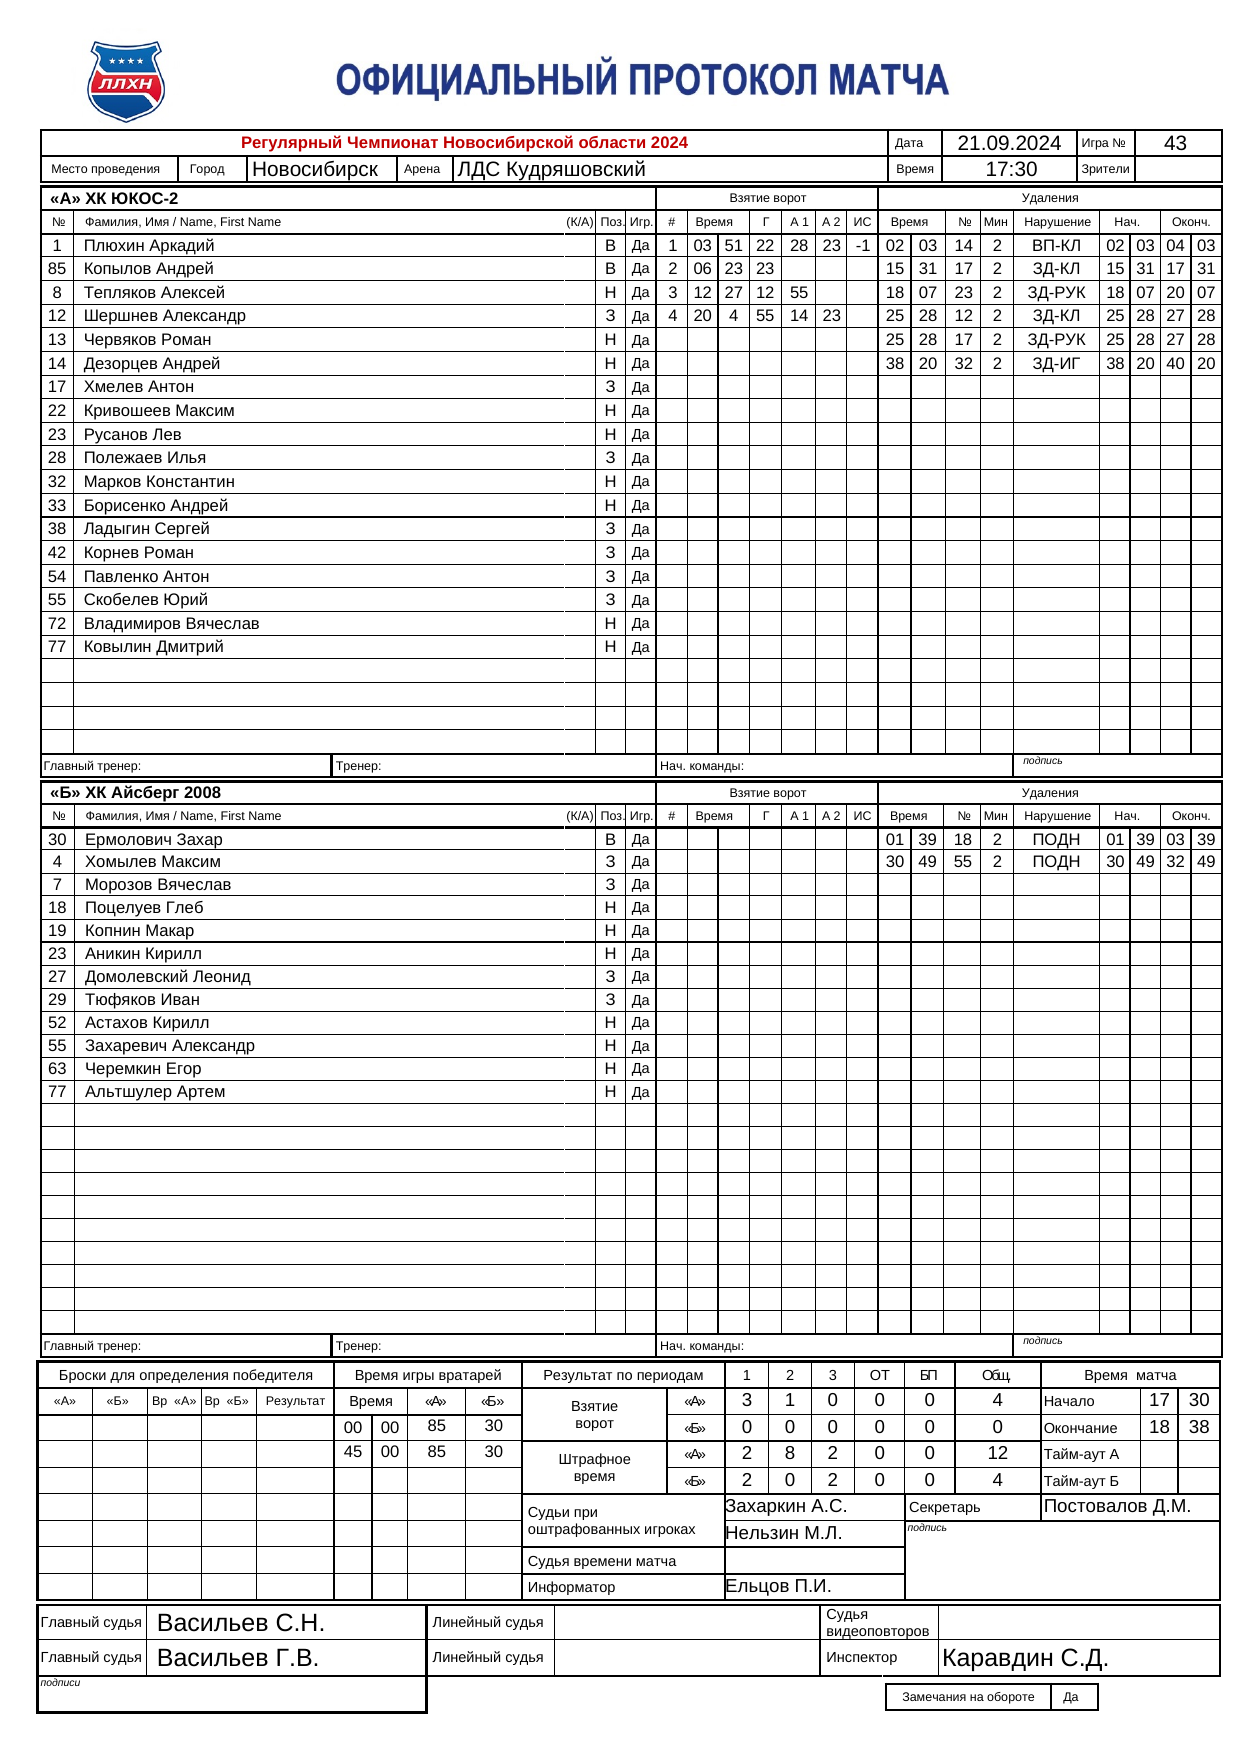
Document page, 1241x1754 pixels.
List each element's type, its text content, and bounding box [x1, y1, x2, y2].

table_header «А» ХК ЮКОС-2 [42, 188, 655, 209]
table_cell [847, 1035, 877, 1057]
table_cell [657, 399, 687, 422]
table_cell [719, 1196, 749, 1218]
table_cell [719, 1058, 749, 1079]
table_cell [657, 1173, 687, 1195]
table_cell [202, 1521, 256, 1546]
table_cell [1131, 1288, 1160, 1310]
table_cell Владимиров Вячеслав [74, 612, 564, 634]
table_cell [782, 470, 815, 493]
table_cell [1014, 494, 1099, 516]
table_cell Инспектор [821, 1640, 938, 1675]
table_cell Секретарь [906, 1495, 1040, 1520]
table_cell Н [596, 896, 625, 918]
table_cell [750, 588, 781, 611]
table_cell [944, 1242, 980, 1264]
table_cell [847, 966, 877, 987]
table_cell [981, 399, 1013, 422]
table_cell [688, 399, 717, 422]
table_cell [1014, 989, 1099, 1011]
table_cell [75, 1104, 564, 1126]
table_cell [981, 1035, 1013, 1057]
table_cell [847, 1173, 877, 1195]
table_cell [750, 1058, 781, 1079]
table_cell 15 [1100, 257, 1129, 280]
table_cell [782, 423, 815, 445]
table_cell [719, 636, 749, 658]
table_cell 30 [466, 1416, 521, 1440]
table_cell [816, 352, 846, 374]
table_cell [428, 1677, 882, 1711]
table_cell 15 [879, 257, 910, 280]
table_cell [981, 707, 1013, 729]
table_cell 0 [855, 1415, 904, 1440]
table_cell [657, 989, 687, 1011]
table_cell 0 [956, 1415, 1040, 1440]
table_header Замечания на обороте [887, 1685, 1050, 1709]
table_cell Да [626, 257, 655, 280]
table_cell [912, 1150, 943, 1172]
table_cell [657, 636, 687, 658]
table_cell [1161, 966, 1190, 987]
table_cell [879, 588, 910, 611]
table_cell [688, 1012, 717, 1033]
table_cell Судьи при оштрафованных игроках [523, 1495, 724, 1546]
table_cell Да [626, 896, 655, 918]
table_cell [42, 659, 73, 682]
table_cell 07 [1192, 281, 1221, 303]
table_cell [847, 423, 877, 445]
table_cell [565, 235, 595, 256]
table_cell [816, 588, 846, 611]
table_cell Н [596, 920, 625, 941]
table_cell [466, 1494, 521, 1520]
table_cell [944, 1081, 980, 1103]
table_cell [1100, 1058, 1129, 1079]
table_cell [816, 989, 846, 1011]
table_cell [816, 1150, 846, 1172]
table_cell [719, 1150, 749, 1172]
table_cell В [596, 257, 625, 280]
table_cell А 2 [816, 211, 846, 233]
table_cell [1161, 399, 1190, 422]
table_cell [847, 588, 877, 611]
table_cell [946, 494, 980, 516]
table_cell [1161, 565, 1190, 587]
table_cell Н [596, 943, 625, 964]
table_cell Кривошеев Максим [74, 399, 564, 422]
table_cell [1014, 376, 1099, 398]
table_cell [373, 1574, 407, 1599]
table_cell [1192, 1242, 1221, 1264]
table_header 1 [726, 1363, 768, 1387]
table_cell [944, 1196, 980, 1218]
table_cell 23 [42, 943, 74, 964]
table_cell [944, 1265, 980, 1287]
table_cell [879, 399, 910, 422]
table_cell [816, 659, 846, 682]
table_cell [750, 636, 781, 658]
table_cell [93, 1468, 147, 1493]
table_cell Место проведения [42, 157, 177, 181]
table_header Да [1052, 1685, 1097, 1709]
table_cell 2 [657, 257, 687, 280]
table_cell [750, 1288, 781, 1310]
table_cell З [596, 874, 625, 895]
table_cell подпись [906, 1522, 1219, 1599]
table_cell [688, 920, 717, 941]
table_cell [879, 966, 910, 987]
table_cell [148, 1494, 201, 1520]
table_cell [847, 352, 877, 374]
table_cell [565, 943, 595, 964]
table_cell [944, 1288, 980, 1310]
table_cell З [596, 376, 625, 398]
table_cell [565, 305, 595, 327]
table_cell Васильев Г.В. [147, 1640, 425, 1675]
table_cell [816, 565, 846, 587]
table_cell 00 [373, 1441, 407, 1467]
table_cell [688, 352, 717, 374]
table_cell [847, 1150, 877, 1172]
table_cell [1014, 730, 1099, 753]
table_cell [912, 588, 945, 611]
table_cell А 2 [816, 805, 846, 826]
table_cell [1100, 423, 1129, 445]
table_cell 0 [905, 1442, 954, 1467]
table_cell Н [596, 281, 625, 303]
table_cell 30 [1100, 850, 1129, 872]
table_cell 52 [42, 1012, 74, 1033]
table_header Время игры вратарей [335, 1363, 521, 1387]
table_cell [1100, 1196, 1129, 1218]
table_cell [688, 659, 717, 682]
table_cell 25 [1100, 305, 1129, 327]
table_cell [750, 1127, 781, 1149]
table_cell [847, 470, 877, 493]
table_cell [596, 1104, 625, 1126]
table_cell [782, 1104, 815, 1126]
table_cell ЛДС Кудряшовский [454, 157, 887, 181]
table_cell Поз. [596, 211, 625, 233]
table_cell [912, 683, 945, 706]
table_cell [657, 352, 687, 374]
table_cell [816, 1265, 846, 1287]
table_cell [1099, 1682, 1220, 1711]
table_cell [1100, 1219, 1129, 1241]
table_cell 2 [812, 1442, 854, 1467]
table_cell [335, 1547, 371, 1573]
table_cell [39, 1521, 92, 1546]
table_cell З [596, 966, 625, 987]
table_cell [565, 541, 595, 564]
table_cell [1161, 659, 1190, 682]
table_cell 85 [408, 1441, 465, 1467]
table_cell [657, 874, 687, 895]
table_cell 2 [981, 235, 1013, 256]
table_cell [750, 896, 781, 918]
table_cell [148, 1416, 201, 1440]
table_cell 30 [42, 829, 74, 849]
table_cell Аникин Кирилл [75, 943, 564, 964]
table_cell [1131, 470, 1160, 493]
table_cell [1192, 470, 1221, 493]
table_cell [626, 1104, 655, 1126]
table_cell [946, 446, 980, 469]
table_cell [816, 376, 846, 398]
table_cell [719, 565, 749, 587]
table_cell [912, 1311, 943, 1333]
table_cell [946, 683, 980, 706]
table_cell [42, 1288, 74, 1310]
table_cell [1192, 920, 1221, 941]
table_cell 1 [42, 235, 73, 256]
table_cell [1161, 1242, 1190, 1264]
table_cell [1100, 1311, 1129, 1333]
table_cell «А» [668, 1442, 724, 1467]
table_cell [93, 1441, 147, 1467]
table_cell [1161, 707, 1190, 729]
table_cell 12 [688, 281, 717, 303]
table_cell [626, 1150, 655, 1172]
table_cell [750, 1173, 781, 1195]
table_cell 29 [42, 989, 74, 1011]
table_cell (К/А) [565, 805, 595, 826]
table_cell Главный судья [39, 1640, 146, 1675]
table_cell Да [626, 494, 655, 516]
table_cell [42, 1242, 74, 1264]
table_cell 2 [812, 1468, 854, 1493]
table_cell [657, 683, 687, 706]
table_cell [596, 1150, 625, 1172]
table_cell ЗД-КЛ [1014, 305, 1099, 327]
table_cell [565, 1058, 595, 1079]
table_cell Нач. команды: [657, 1335, 1012, 1356]
table_cell [373, 1521, 407, 1546]
table_cell [847, 1242, 877, 1264]
table_cell [944, 1104, 980, 1126]
table_cell [688, 1035, 717, 1057]
table_cell 04 [1161, 235, 1190, 256]
table_cell 18 [879, 281, 910, 303]
table_cell 18 [1141, 1415, 1177, 1440]
table_cell [1161, 636, 1190, 658]
table_cell [565, 874, 595, 895]
table_cell [816, 1012, 846, 1033]
table_header БП [905, 1363, 954, 1387]
table_cell 17 [946, 328, 980, 351]
table_cell [408, 1521, 465, 1546]
table_cell 38 [42, 518, 73, 540]
table_cell Тренер: [333, 755, 655, 776]
table_cell [657, 470, 687, 493]
table_cell [879, 1311, 910, 1333]
table_cell 49 [912, 850, 943, 872]
table_cell [1131, 1127, 1160, 1149]
table_cell Хомылев Максим [75, 850, 564, 872]
table_cell [257, 1416, 333, 1440]
table_cell Время [879, 211, 945, 233]
table_cell [912, 1265, 943, 1287]
table_cell [565, 1265, 595, 1287]
table_cell [1161, 470, 1190, 493]
table_cell [39, 1416, 92, 1440]
table_cell Н [596, 1012, 625, 1033]
table_cell 28 [42, 446, 73, 469]
table_cell [944, 1173, 980, 1195]
table_cell [1131, 1242, 1160, 1264]
table_cell [750, 376, 781, 398]
table_cell Да [626, 636, 655, 658]
table_cell [750, 1242, 781, 1264]
table_cell [148, 1521, 201, 1546]
table_cell [944, 1058, 980, 1079]
table_cell [39, 1547, 92, 1573]
table_cell [1192, 636, 1221, 658]
table_cell [565, 352, 595, 374]
table_cell Захаркин А.С. [726, 1495, 904, 1520]
table_cell [847, 989, 877, 1011]
table_cell 85 [42, 257, 73, 280]
table_cell [565, 257, 595, 280]
table_cell [565, 1173, 595, 1195]
table_cell [1161, 1127, 1190, 1149]
table_cell ЗД-ИГ [1014, 352, 1099, 374]
table_cell [1131, 376, 1160, 398]
table_cell [847, 1104, 877, 1126]
table_cell [782, 707, 815, 729]
table_cell [750, 659, 781, 682]
table_cell [847, 541, 877, 564]
table_cell 27 [1161, 305, 1190, 327]
table_cell [981, 1012, 1013, 1033]
table_cell [719, 541, 749, 564]
table_cell [981, 1265, 1013, 1287]
table_cell [879, 896, 910, 918]
table_cell [782, 966, 815, 987]
table_cell Астахов Кирилл [75, 1012, 564, 1033]
table_cell ЗД-РУК [1014, 281, 1099, 303]
table_cell [782, 612, 815, 634]
table_cell [816, 1242, 846, 1264]
table_cell З [596, 305, 625, 327]
table_cell [1100, 1012, 1129, 1033]
table_cell [596, 1311, 625, 1333]
table_cell Н [596, 352, 625, 374]
table_cell [1192, 1150, 1221, 1172]
table_cell [596, 1242, 625, 1264]
table_cell [688, 1219, 717, 1241]
table_cell Да [626, 850, 655, 872]
table_cell ИС [847, 805, 877, 826]
table_cell [1014, 683, 1099, 706]
table_cell [912, 989, 943, 1011]
table_cell [626, 683, 655, 706]
table_cell [912, 1081, 943, 1103]
table_cell 07 [1131, 281, 1160, 303]
table_cell Окончание [1042, 1415, 1140, 1440]
table_cell Линейный судья [428, 1640, 554, 1675]
table_cell 27 [719, 281, 749, 303]
table_cell 14 [946, 235, 980, 256]
table_cell [657, 423, 687, 445]
table_cell [879, 1012, 910, 1033]
table_cell [1192, 659, 1221, 682]
table_cell [879, 1127, 910, 1149]
table_cell [688, 612, 717, 634]
table_cell [879, 423, 910, 445]
table_cell [981, 1288, 1013, 1310]
table_cell [981, 966, 1013, 987]
table_cell [1192, 1035, 1221, 1057]
table_cell [847, 399, 877, 422]
table_cell [657, 1127, 687, 1149]
table_cell [750, 518, 781, 540]
table_cell [1100, 1104, 1129, 1126]
table_cell [657, 896, 687, 918]
table_cell [1131, 896, 1160, 918]
table_cell [565, 1311, 595, 1333]
table_cell [1131, 1104, 1160, 1126]
table_cell [1014, 1196, 1099, 1218]
table_cell 39 [912, 829, 943, 849]
table_cell [596, 707, 625, 729]
table_cell [879, 683, 910, 706]
table_cell [466, 1574, 521, 1599]
table_cell 00 [335, 1416, 371, 1440]
table_cell [912, 896, 943, 918]
table_cell [1014, 1127, 1099, 1149]
table_header ОТ [855, 1363, 904, 1387]
table_cell [1014, 636, 1099, 658]
table_cell Линейный судья [428, 1606, 554, 1639]
table_cell [816, 1173, 846, 1195]
table_cell [946, 376, 980, 398]
table_cell [847, 707, 877, 729]
table_header Игра № [1078, 131, 1134, 155]
table_cell [782, 1150, 815, 1172]
table_cell [912, 1219, 943, 1241]
table_cell [565, 920, 595, 941]
table_cell Да [626, 588, 655, 611]
table_cell [466, 1468, 521, 1493]
table_cell Тепляков Алексей [74, 281, 564, 303]
table_cell [596, 1196, 625, 1218]
table_cell [1131, 541, 1160, 564]
table_cell [847, 920, 877, 941]
table_cell 77 [42, 1081, 74, 1103]
table_cell [816, 518, 846, 540]
table_cell Игр. [626, 805, 655, 826]
table_header Взятие ворот [657, 188, 877, 209]
table_cell [657, 494, 687, 516]
table_cell [1131, 1150, 1160, 1172]
table_cell [719, 328, 749, 351]
table_cell Да [626, 235, 655, 256]
table_cell [879, 376, 910, 398]
table_cell [1014, 423, 1099, 445]
table_cell [847, 305, 877, 327]
table_cell [1192, 707, 1221, 729]
table_cell [750, 920, 781, 941]
table_cell [719, 943, 749, 964]
table_cell [719, 896, 749, 918]
table_cell [626, 1196, 655, 1218]
table_cell [879, 1173, 910, 1195]
table_cell [688, 943, 717, 964]
table_cell [981, 1173, 1013, 1195]
table_cell [688, 1104, 717, 1126]
table_cell [719, 707, 749, 729]
table_cell [565, 588, 595, 611]
table_cell [1131, 565, 1160, 587]
table_cell [912, 1035, 943, 1057]
table_cell [565, 850, 595, 872]
table_cell [408, 1494, 465, 1520]
table_cell [981, 1104, 1013, 1126]
table_cell [944, 1035, 980, 1057]
table_cell Постовалов Д.М. [1042, 1495, 1219, 1520]
table_cell [257, 1521, 333, 1546]
table_cell [626, 730, 655, 753]
table_cell Марков Константин [74, 470, 564, 493]
table_cell [596, 1219, 625, 1241]
table_cell [657, 1081, 687, 1103]
table_cell Игр. [626, 211, 655, 233]
table_cell Русанов Лев [74, 423, 564, 445]
table_cell [1192, 399, 1221, 422]
table_cell [782, 1127, 815, 1149]
table_cell 17 [946, 257, 980, 280]
table_cell [1014, 1104, 1099, 1126]
table_cell [1192, 518, 1221, 540]
table_cell [981, 943, 1013, 964]
table_cell 55 [944, 850, 980, 872]
table_cell [657, 829, 687, 849]
table_cell [782, 850, 815, 872]
table_cell Н [596, 494, 625, 516]
table_cell [1014, 1081, 1099, 1103]
table_cell [1100, 1127, 1129, 1149]
table_cell [879, 470, 910, 493]
table_cell [657, 1035, 687, 1057]
table_cell [1100, 920, 1129, 941]
table_cell [750, 423, 781, 445]
table_cell З [596, 565, 625, 587]
table_cell [1014, 1288, 1099, 1310]
table_cell [626, 1219, 655, 1241]
table_cell [1100, 966, 1129, 987]
table_cell [42, 707, 73, 729]
table_cell 7 [42, 874, 74, 895]
table_cell Да [626, 423, 655, 445]
table_cell [688, 541, 717, 564]
table_cell [816, 1196, 846, 1218]
table_cell [912, 518, 945, 540]
table_cell [946, 707, 980, 729]
table_cell [782, 874, 815, 895]
table_cell [1014, 612, 1099, 634]
table_cell Время [335, 1389, 407, 1413]
table_cell Да [626, 446, 655, 469]
table_cell [944, 920, 980, 941]
table_cell [750, 1265, 781, 1287]
table_cell [750, 1219, 781, 1241]
table_cell [782, 943, 815, 964]
table_cell 20 [1192, 352, 1221, 374]
table_cell [782, 1035, 815, 1057]
table_cell 28 [1192, 328, 1221, 351]
table_cell 0 [855, 1442, 904, 1467]
table_cell А 1 [782, 805, 815, 826]
table_cell Да [626, 541, 655, 564]
table_cell [912, 446, 945, 469]
table_cell [847, 1219, 877, 1241]
table_cell [981, 1150, 1013, 1172]
table_cell Да [626, 966, 655, 987]
table_cell [981, 1219, 1013, 1241]
table_cell Фамилия, Имя / Name, First Name [75, 805, 565, 826]
table_cell [42, 730, 73, 753]
table_cell № [944, 805, 980, 826]
table_cell [981, 1242, 1013, 1264]
table_cell Да [626, 305, 655, 327]
table_cell 49 [1131, 850, 1160, 872]
table_cell [719, 399, 749, 422]
table_cell [1014, 470, 1099, 493]
table_cell Альтшулер Артем [75, 1081, 564, 1103]
table_cell [719, 1242, 749, 1264]
table_cell [1014, 874, 1099, 895]
table_cell 1 [769, 1389, 811, 1413]
table_cell [42, 1219, 74, 1241]
table_cell [1014, 588, 1099, 611]
table_cell [657, 1058, 687, 1079]
table_cell [1161, 376, 1190, 398]
table_cell [1161, 874, 1190, 895]
table_cell [816, 1311, 846, 1333]
table_cell Да [626, 328, 655, 351]
table_header Удаления [879, 783, 1221, 803]
table_cell [688, 1288, 717, 1310]
table_cell [93, 1494, 147, 1520]
table_cell [879, 707, 910, 729]
table_cell [750, 612, 781, 634]
table_cell [74, 730, 564, 753]
table_cell Да [626, 376, 655, 398]
table_cell [1131, 1035, 1160, 1057]
table_cell [1014, 943, 1099, 964]
table_cell [657, 707, 687, 729]
table_cell Копылов Андрей [74, 257, 564, 280]
table_cell [1131, 683, 1160, 706]
table_cell 2 [981, 829, 1013, 849]
table_cell [1100, 612, 1129, 634]
table_cell [750, 1311, 781, 1333]
table_cell [719, 1265, 749, 1287]
table_cell 25 [1100, 328, 1129, 351]
table_cell [1131, 966, 1160, 987]
table_cell [816, 1104, 846, 1126]
table_cell [335, 1574, 371, 1599]
table_cell Г [750, 805, 781, 826]
table_cell [657, 659, 687, 682]
table_cell [657, 1311, 687, 1333]
table_cell Да [626, 1012, 655, 1033]
table_cell [626, 1127, 655, 1149]
table_cell [782, 1242, 815, 1264]
table_cell [879, 541, 910, 564]
table_cell [1014, 659, 1099, 682]
table_cell [1192, 1288, 1221, 1310]
table_cell [750, 328, 781, 351]
table_cell [657, 943, 687, 964]
table_cell [750, 541, 781, 564]
table_cell [565, 612, 595, 634]
table_cell [816, 1288, 846, 1310]
table_cell Главный тренер: [42, 1335, 330, 1356]
table_cell [1192, 874, 1221, 895]
table_cell [750, 850, 781, 872]
table_cell [148, 1468, 201, 1493]
table_header Броски для определения победителя [39, 1363, 333, 1387]
table_cell 0 [905, 1468, 954, 1493]
table_cell Начало [1042, 1389, 1140, 1413]
table_cell ПОДН [1014, 829, 1099, 849]
table_cell [719, 1035, 749, 1057]
table_cell З [596, 989, 625, 1011]
table_cell [879, 612, 910, 634]
table_cell [944, 1012, 980, 1033]
table_cell Да [626, 518, 655, 540]
table_cell [1100, 1035, 1129, 1057]
table_cell Н [596, 328, 625, 351]
table_cell [93, 1521, 147, 1546]
table_cell Мин [981, 805, 1013, 826]
table_cell [782, 352, 815, 374]
table_cell [565, 829, 595, 849]
table_cell [1161, 541, 1190, 564]
table_cell [1192, 376, 1221, 398]
table_cell [782, 1196, 815, 1218]
table_cell [981, 588, 1013, 611]
table_cell 55 [42, 1035, 74, 1057]
table_cell [657, 850, 687, 872]
table_cell [688, 376, 717, 398]
table_cell [981, 612, 1013, 634]
table_cell [816, 966, 846, 987]
table_cell подпись [1014, 755, 1221, 776]
table_cell З [596, 541, 625, 564]
table_cell 2 [981, 305, 1013, 327]
table_cell [565, 659, 595, 682]
table_cell [565, 896, 595, 918]
table_cell [75, 1196, 564, 1218]
table_cell [719, 1219, 749, 1241]
table_cell [1192, 1311, 1221, 1333]
table_cell [726, 1548, 904, 1573]
table_cell [74, 659, 564, 682]
table_cell [688, 1196, 717, 1218]
table_cell 4 [657, 305, 687, 327]
table_cell [1131, 1173, 1160, 1195]
table_cell [1131, 874, 1160, 895]
table_cell [1141, 1468, 1177, 1493]
table_cell [657, 1242, 687, 1264]
table_cell № [946, 211, 980, 233]
table_cell [1100, 1265, 1129, 1287]
table_cell [719, 423, 749, 445]
table_cell [657, 966, 687, 987]
table_cell [912, 636, 945, 658]
table_cell [847, 636, 877, 658]
table_cell [565, 281, 595, 303]
table_cell [847, 494, 877, 516]
table_cell [1131, 1058, 1160, 1079]
table_cell [912, 1288, 943, 1310]
table_cell [719, 494, 749, 516]
table_cell [912, 470, 945, 493]
table_cell [75, 1311, 564, 1333]
table_cell [879, 1242, 910, 1264]
table_cell [816, 328, 846, 351]
table_cell 18 [1100, 281, 1129, 303]
table_cell 2 [726, 1468, 768, 1493]
table_cell [782, 1012, 815, 1033]
table_cell 02 [1100, 235, 1129, 256]
table_cell 20 [912, 352, 945, 374]
table_cell 25 [879, 305, 910, 327]
table_cell 17 [1161, 257, 1190, 280]
table_cell [1131, 1219, 1160, 1241]
table_cell [981, 565, 1013, 587]
table_cell Арена [398, 157, 452, 181]
table_cell Нач. [1100, 805, 1160, 826]
table_cell [879, 920, 910, 941]
table_cell [1192, 966, 1221, 987]
table_cell Хмелев Антон [74, 376, 564, 398]
table_cell Н [596, 470, 625, 493]
table_cell -1 [847, 235, 877, 256]
table_cell [981, 446, 1013, 469]
table_cell З [596, 518, 625, 540]
table_cell подписи [39, 1677, 425, 1711]
table_cell [596, 683, 625, 706]
table_cell 17 [42, 376, 73, 398]
table_cell [847, 328, 877, 351]
table_cell [1100, 896, 1129, 918]
table_cell [782, 399, 815, 422]
table_cell 28 [782, 235, 815, 256]
table_cell [148, 1547, 201, 1573]
table_cell [1161, 423, 1190, 445]
table_cell [1014, 1035, 1099, 1057]
table_cell [1192, 943, 1221, 964]
table_cell [1131, 423, 1160, 445]
table_cell [879, 874, 910, 895]
table_cell ЗД-КЛ [1014, 257, 1099, 280]
table_cell [688, 565, 717, 587]
table_cell [657, 328, 687, 351]
table_cell [1100, 399, 1129, 422]
table_cell [719, 874, 749, 895]
table_cell [565, 494, 595, 516]
table_cell Тюфяков Иван [75, 989, 564, 1011]
table_cell [408, 1574, 465, 1599]
table_cell [847, 943, 877, 964]
table_cell [912, 376, 945, 398]
table_cell Время [889, 157, 941, 181]
table_cell [93, 1416, 147, 1440]
table_cell [750, 989, 781, 1011]
table_cell [750, 707, 781, 729]
table_cell [750, 1081, 781, 1103]
table_cell [257, 1574, 333, 1599]
table_cell [782, 518, 815, 540]
table_cell [1100, 989, 1129, 1011]
table_cell [944, 896, 980, 918]
table_cell Каравдин С.Д. [939, 1640, 1219, 1675]
table_cell [816, 541, 846, 564]
table_cell [816, 896, 846, 918]
table_cell [912, 1127, 943, 1149]
table_cell Да [626, 1058, 655, 1079]
table_cell 4 [42, 850, 74, 872]
table_cell # [657, 211, 687, 233]
table_cell [39, 1468, 92, 1493]
table_cell [847, 1127, 877, 1149]
table_cell [1100, 659, 1129, 682]
table_cell [944, 1150, 980, 1172]
table_cell 18 [944, 829, 980, 849]
table_cell Информатор [523, 1575, 724, 1599]
table_cell [879, 1058, 910, 1079]
table_cell [657, 565, 687, 587]
table_cell 2 [726, 1442, 768, 1467]
table_cell [75, 1150, 564, 1172]
table_cell Н [596, 612, 625, 634]
table_cell 28 [912, 328, 945, 351]
table_cell [946, 423, 980, 445]
table_cell [912, 423, 945, 445]
table_cell [335, 1468, 371, 1493]
table_cell [816, 423, 846, 445]
table_cell [879, 446, 910, 469]
table_cell [626, 707, 655, 729]
table_cell [847, 446, 877, 469]
table_cell [93, 1574, 147, 1599]
table_cell [719, 1104, 749, 1126]
table_cell [946, 730, 980, 753]
table_cell [1131, 920, 1160, 941]
table_cell [93, 1547, 147, 1573]
table_cell [816, 920, 846, 941]
table_cell Да [626, 829, 655, 849]
table_cell 07 [912, 281, 945, 303]
table_cell 01 [879, 829, 910, 849]
table_cell [1100, 470, 1129, 493]
table_cell [750, 1012, 781, 1033]
table_cell [565, 1127, 595, 1149]
table_cell [565, 707, 595, 729]
table_cell [626, 1242, 655, 1264]
table_cell [782, 446, 815, 469]
table_cell [847, 874, 877, 895]
table_cell [912, 1104, 943, 1126]
table_cell Полежаев Илья [74, 446, 564, 469]
table_cell 12 [750, 281, 781, 303]
table_cell [202, 1468, 256, 1493]
table_cell [565, 1242, 595, 1264]
table_cell Результат [257, 1389, 333, 1413]
table_cell Н [596, 399, 625, 422]
table_cell [879, 1104, 910, 1126]
table_cell [565, 1012, 595, 1033]
table_cell [719, 1081, 749, 1103]
table_cell [1179, 1441, 1219, 1467]
table_cell [1192, 1127, 1221, 1149]
table_cell [719, 470, 749, 493]
table_cell Дезорцев Андрей [74, 352, 564, 374]
table_cell [782, 989, 815, 1011]
table_cell [816, 1058, 846, 1079]
table_cell Шершнев Александр [74, 305, 564, 327]
table_cell «Б» [93, 1389, 147, 1413]
table_cell Нарушение [1014, 805, 1099, 826]
table_cell [1192, 446, 1221, 469]
table_cell [782, 541, 815, 564]
table_cell [1192, 1058, 1221, 1079]
table_cell [782, 1173, 815, 1195]
table_cell Тайм-аут Б [1042, 1468, 1140, 1493]
table_cell [719, 683, 749, 706]
table_cell [782, 1311, 815, 1333]
table_cell [879, 1196, 910, 1218]
table_cell [42, 1127, 74, 1149]
table_cell [626, 1311, 655, 1333]
table_cell [816, 1035, 846, 1057]
table_cell 12 [946, 305, 980, 327]
table_cell [946, 518, 980, 540]
table_header Дата [889, 131, 941, 155]
picture [5, 28, 1179, 129]
table_cell [847, 281, 877, 303]
table_cell 27 [42, 966, 74, 987]
table_cell [816, 636, 846, 658]
table_cell 4 [719, 305, 749, 327]
table_cell [847, 1288, 877, 1310]
table_cell Судья времени матча [523, 1548, 724, 1573]
table_cell [657, 612, 687, 634]
table_cell «Б » [466, 1389, 521, 1413]
table_cell [1014, 1219, 1099, 1241]
table_cell 28 [1131, 305, 1160, 327]
table_cell 0 [726, 1415, 768, 1440]
table_cell [816, 874, 846, 895]
table_cell [373, 1547, 407, 1573]
table_cell [912, 966, 943, 987]
table_cell [719, 1288, 749, 1310]
table_cell [782, 1219, 815, 1241]
table_cell Копнин Макар [75, 920, 564, 941]
table_cell 8 [42, 281, 73, 303]
table_cell [981, 518, 1013, 540]
table_cell Да [626, 920, 655, 941]
table_cell [1014, 446, 1099, 469]
table_cell 32 [42, 470, 73, 493]
table_cell [946, 470, 980, 493]
table_cell 51 [719, 235, 749, 256]
table_cell [912, 494, 945, 516]
table_cell [816, 1219, 846, 1241]
table_cell [1100, 376, 1129, 398]
table_cell 17:30 [943, 157, 1076, 181]
table_cell [782, 376, 815, 398]
table_cell [1014, 1150, 1099, 1172]
table_cell [879, 1150, 910, 1172]
table_cell [750, 943, 781, 964]
table_cell [847, 565, 877, 587]
table_cell Нарушение [1014, 211, 1099, 233]
table_cell [719, 518, 749, 540]
table_cell [39, 1494, 92, 1520]
table_cell 54 [42, 565, 73, 587]
table_cell Штрафное время [523, 1442, 666, 1493]
table_cell [1161, 1081, 1190, 1103]
table_cell [1192, 1081, 1221, 1103]
table_cell [816, 829, 846, 849]
table_cell [847, 1081, 877, 1103]
table_cell Да [626, 943, 655, 964]
table_cell 13 [42, 328, 73, 351]
table_cell [202, 1574, 256, 1599]
table_cell 55 [782, 281, 815, 303]
table_cell Да [626, 281, 655, 303]
table_cell [1161, 683, 1190, 706]
table_cell [626, 1265, 655, 1287]
table_cell Ковылин Дмитрий [74, 636, 564, 658]
table_cell [1192, 494, 1221, 516]
table_cell [879, 989, 910, 1011]
table_cell 25 [879, 328, 910, 351]
table_cell [466, 1547, 521, 1573]
table_cell [565, 989, 595, 1011]
table_cell [42, 1265, 74, 1287]
table_cell Поцелуев Глеб [75, 896, 564, 918]
table_cell [1100, 636, 1129, 658]
table_cell 1 [657, 235, 687, 256]
table_cell [1014, 1311, 1099, 1333]
table_cell [750, 446, 781, 469]
table_cell 0 [855, 1389, 904, 1413]
table_cell 22 [42, 399, 73, 422]
table_cell № [42, 805, 74, 826]
table_cell 3 [726, 1389, 768, 1413]
table_cell [565, 1081, 595, 1103]
table_cell [1014, 1265, 1099, 1287]
table_cell [879, 730, 910, 753]
table_cell [1014, 707, 1099, 729]
table_cell [565, 518, 595, 540]
table_cell Судья видеоповторов [821, 1606, 938, 1639]
table_cell 03 [912, 235, 945, 256]
table_cell [688, 518, 717, 540]
table_cell [408, 1547, 465, 1573]
table_cell [1192, 896, 1221, 918]
table_cell [782, 659, 815, 682]
table_cell [981, 920, 1013, 941]
table_cell [1131, 494, 1160, 516]
table_cell 39 [1131, 829, 1160, 849]
table_header 2 [769, 1363, 811, 1387]
table_cell [981, 423, 1013, 445]
table_cell [719, 1311, 749, 1333]
table_cell [1014, 399, 1099, 422]
table_cell [912, 874, 943, 895]
table_cell Ельцов П.И. [726, 1575, 904, 1599]
table_header Взятие ворот [657, 783, 877, 803]
table_cell 27 [1161, 328, 1190, 351]
table_cell [782, 1081, 815, 1103]
table_cell [688, 494, 717, 516]
table_cell [373, 1468, 407, 1493]
table_cell [946, 541, 980, 564]
table_cell 0 [855, 1468, 904, 1493]
table_cell [1192, 423, 1221, 445]
table_cell 12 [956, 1442, 1040, 1467]
table_cell [657, 376, 687, 398]
table_cell [1131, 518, 1160, 540]
table_cell [981, 989, 1013, 1011]
table_cell [847, 518, 877, 540]
table_cell [1100, 565, 1129, 587]
table_cell [688, 1058, 717, 1079]
table_cell [782, 328, 815, 351]
table_cell [657, 1150, 687, 1172]
table_cell [944, 1219, 980, 1241]
table_cell [1100, 683, 1129, 706]
table_cell [657, 446, 687, 469]
table_cell Нач. команды: [657, 755, 1012, 776]
table_header Регулярный Чемпионат Новосибирской области 2024 [42, 131, 887, 155]
table_cell [1100, 1288, 1129, 1310]
table_cell [816, 730, 846, 753]
table_cell [1131, 1012, 1160, 1033]
table_cell [782, 494, 815, 516]
table_cell [1192, 588, 1221, 611]
table_cell [688, 874, 717, 895]
table_cell [1100, 1173, 1129, 1195]
table_cell 2 [981, 352, 1013, 374]
table_cell [688, 1081, 717, 1103]
table_cell «Б» [668, 1468, 724, 1493]
table_cell Главный судья [39, 1606, 146, 1639]
table_cell [847, 1058, 877, 1079]
table_cell [565, 683, 595, 706]
table_cell [202, 1441, 256, 1467]
table_cell [1014, 896, 1099, 918]
table_cell [847, 1265, 877, 1287]
table_cell [688, 829, 717, 849]
table_cell [816, 683, 846, 706]
table_cell [1131, 636, 1160, 658]
table_cell 01 [1100, 829, 1129, 849]
table_cell [879, 494, 910, 516]
table_cell [782, 1288, 815, 1310]
table_cell [257, 1494, 333, 1520]
table_cell [944, 943, 980, 964]
table_cell [688, 636, 717, 658]
table_cell [883, 1677, 1220, 1681]
table_cell [688, 707, 717, 729]
table_cell Да [626, 470, 655, 493]
table_cell [1014, 1012, 1099, 1033]
table_cell [719, 730, 749, 753]
table_cell [42, 1196, 74, 1218]
table_cell [816, 1081, 846, 1103]
table_cell [981, 636, 1013, 658]
table_cell [782, 683, 815, 706]
table_cell [847, 659, 877, 682]
table_cell [626, 1173, 655, 1195]
table_cell Оконч. [1161, 805, 1221, 826]
table_cell [688, 1311, 717, 1333]
table_cell 28 [1192, 305, 1221, 327]
table_cell [202, 1494, 256, 1520]
table_cell [847, 896, 877, 918]
table_cell Вр «Б» [202, 1389, 256, 1413]
table_cell 03 [1192, 235, 1221, 256]
table_cell «А» [668, 1389, 724, 1413]
table_cell [912, 1058, 943, 1079]
table_cell [1014, 920, 1099, 941]
table_cell 49 [1192, 850, 1221, 872]
table_cell [42, 1311, 74, 1333]
table_cell [847, 829, 877, 849]
table_cell [847, 257, 877, 280]
table_cell З [596, 850, 625, 872]
table_cell [657, 541, 687, 564]
table_cell 2 [981, 281, 1013, 303]
table_cell [565, 1219, 595, 1241]
table_cell [1131, 1081, 1160, 1103]
table_cell В [596, 235, 625, 256]
table_cell [912, 399, 945, 422]
table_header 43 [1136, 131, 1221, 155]
table_cell Захаревич Александр [75, 1035, 564, 1057]
table_cell [1161, 494, 1190, 516]
table_cell [1161, 1311, 1190, 1333]
table_cell Ермолович Захар [75, 829, 564, 849]
table_cell [719, 352, 749, 374]
table_cell [42, 1173, 74, 1195]
table_cell З [596, 588, 625, 611]
table_cell [719, 446, 749, 469]
table_cell [879, 943, 910, 964]
table_cell [688, 328, 717, 351]
table_cell [750, 1035, 781, 1057]
table_cell [981, 659, 1013, 682]
table_cell [750, 966, 781, 987]
table_cell [1100, 541, 1129, 564]
table_cell [596, 659, 625, 682]
table_cell [75, 1288, 564, 1310]
table_cell [719, 829, 749, 849]
table_cell [1100, 707, 1129, 729]
table_cell З [596, 446, 625, 469]
table_cell [555, 1606, 819, 1639]
table_cell [816, 281, 846, 303]
table_cell [944, 966, 980, 987]
table_cell Тренер: [333, 1335, 655, 1356]
table_header Время матча [1042, 1363, 1219, 1387]
table_cell Морозов Вячеслав [75, 874, 564, 895]
table_cell [750, 874, 781, 895]
table_cell [816, 470, 846, 493]
table_cell [1161, 612, 1190, 634]
table_cell [879, 1288, 910, 1310]
table_cell [657, 920, 687, 941]
table_cell [257, 1441, 333, 1467]
table_cell [1161, 1012, 1190, 1033]
table_cell [946, 636, 980, 658]
table_cell [750, 1150, 781, 1172]
table_cell 28 [1131, 328, 1160, 351]
table_cell [912, 1173, 943, 1195]
table_cell [847, 376, 877, 398]
table_cell Скобелев Юрий [74, 588, 564, 611]
table_cell Н [596, 1081, 625, 1103]
table_cell [1131, 588, 1160, 611]
table_cell [596, 1173, 625, 1195]
table_cell Н [596, 636, 625, 658]
table_cell 03 [688, 235, 717, 256]
table_cell [719, 588, 749, 611]
table_cell [879, 565, 910, 587]
table_cell [750, 1196, 781, 1218]
table_cell [657, 1265, 687, 1287]
table_cell [981, 1311, 1013, 1333]
table_cell Взятие ворот [523, 1389, 666, 1440]
table_cell 23 [719, 257, 749, 280]
table_cell 20 [1161, 281, 1190, 303]
table_cell [1192, 541, 1221, 564]
table_cell Н [596, 1058, 625, 1079]
table_cell [719, 850, 749, 872]
table_cell 00 [373, 1416, 407, 1440]
table_cell [981, 1058, 1013, 1079]
table_cell [555, 1640, 819, 1675]
table_cell 3 [657, 281, 687, 303]
table_cell 14 [42, 352, 73, 374]
table_cell [912, 943, 943, 964]
table_cell [1131, 659, 1160, 682]
table_cell [565, 1104, 595, 1126]
table_cell [782, 829, 815, 849]
table_cell [816, 707, 846, 729]
table_cell [912, 707, 945, 729]
table_cell [912, 1242, 943, 1264]
table_cell ВП-КЛ [1014, 235, 1099, 256]
table_header «Б» ХК Айсберг 2008 [42, 783, 655, 803]
table_header 21.09.2024 [943, 131, 1076, 155]
table_cell [879, 636, 910, 658]
table_header Общ. [956, 1363, 1040, 1387]
table_cell [750, 1104, 781, 1126]
table_cell 23 [750, 257, 781, 280]
table_cell [847, 850, 877, 872]
table_cell [847, 683, 877, 706]
table_cell [816, 446, 846, 469]
table_cell [75, 1127, 564, 1149]
table_cell [42, 683, 73, 706]
table_cell 38 [879, 352, 910, 374]
table_cell [565, 1288, 595, 1310]
table_cell [944, 874, 980, 895]
table_cell 30 [879, 850, 910, 872]
table_cell Да [626, 565, 655, 587]
table_cell [657, 730, 687, 753]
table_cell [879, 1081, 910, 1103]
table_cell [912, 1012, 943, 1033]
table_cell [1192, 1173, 1221, 1195]
table_cell [816, 257, 846, 280]
table_header Удаления [879, 188, 1221, 209]
table_cell [688, 470, 717, 493]
table_cell [565, 1035, 595, 1057]
table_cell [719, 376, 749, 398]
table_cell [1100, 446, 1129, 469]
table_cell [657, 1104, 687, 1126]
table_cell [946, 565, 980, 587]
table_cell 03 [1131, 235, 1160, 256]
table_cell [1192, 1219, 1221, 1241]
table_cell [565, 423, 595, 445]
table_cell [1192, 1012, 1221, 1033]
table_cell [782, 1058, 815, 1079]
table_cell [750, 683, 781, 706]
table_cell [847, 730, 877, 753]
table_cell 63 [42, 1058, 74, 1079]
table_cell [816, 612, 846, 634]
table_cell [626, 1288, 655, 1310]
table_cell [750, 829, 781, 849]
table_cell Город [179, 157, 246, 181]
table_cell Да [626, 989, 655, 1011]
table_cell [688, 1127, 717, 1149]
table_cell [1161, 1058, 1190, 1079]
table_cell [75, 1173, 564, 1195]
table_cell [782, 565, 815, 587]
table_cell [657, 1288, 687, 1310]
table_cell [1131, 1196, 1160, 1218]
table_cell [42, 1104, 74, 1126]
table_cell [912, 541, 945, 564]
table_cell [750, 565, 781, 587]
table_cell [946, 588, 980, 611]
table_cell [688, 683, 717, 706]
table_cell [688, 446, 717, 469]
table_cell 0 [769, 1468, 811, 1493]
table_cell [565, 730, 595, 753]
table_cell Плюхин Аркадий [74, 235, 564, 256]
table_cell [657, 1012, 687, 1033]
table_cell [565, 399, 595, 422]
table_cell [1161, 588, 1190, 611]
table_cell [1014, 565, 1099, 587]
table_cell [39, 1441, 92, 1467]
table_cell [981, 376, 1013, 398]
table_cell [1141, 1441, 1177, 1467]
table_cell 0 [905, 1389, 954, 1413]
table_cell [1131, 730, 1160, 753]
table_cell [596, 1127, 625, 1149]
table_cell [1161, 446, 1190, 469]
table_cell [1192, 565, 1221, 587]
table_cell [847, 1311, 877, 1333]
table_cell Нач. [1100, 211, 1160, 233]
table_cell «А» [39, 1389, 92, 1413]
table_cell [1100, 1150, 1129, 1172]
table_cell [75, 1242, 564, 1264]
table_cell 72 [42, 612, 73, 634]
table_cell [816, 399, 846, 422]
table_cell [408, 1468, 465, 1493]
table_cell [946, 612, 980, 634]
table_cell Главный тренер: [42, 755, 330, 776]
table_cell [565, 470, 595, 493]
table_cell [202, 1416, 256, 1440]
table_cell [816, 850, 846, 872]
table_cell 20 [1131, 352, 1160, 374]
table_cell [1161, 920, 1190, 941]
table_cell [565, 1196, 595, 1218]
table_cell [1192, 1104, 1221, 1126]
table_cell А 1 [782, 211, 815, 233]
table_cell [1161, 1150, 1190, 1172]
table_cell 31 [912, 257, 945, 280]
table_cell [1161, 1196, 1190, 1218]
table_cell [75, 1265, 564, 1287]
table_cell [1100, 1081, 1129, 1103]
table_cell [688, 989, 717, 1011]
table_cell [912, 1196, 943, 1218]
table_cell Домолевский Леонид [75, 966, 564, 987]
table_cell [596, 1265, 625, 1287]
table_cell [1131, 1265, 1160, 1287]
table_cell [981, 730, 1013, 753]
table_cell [816, 494, 846, 516]
table_cell [750, 470, 781, 493]
table_cell [912, 612, 945, 634]
table_cell [981, 1081, 1013, 1103]
table_cell [688, 423, 717, 445]
table_cell [944, 989, 980, 1011]
table_cell Время [879, 805, 943, 826]
table_cell [466, 1521, 521, 1546]
table_cell Время [688, 805, 749, 826]
table_cell [565, 966, 595, 987]
table_cell Да [626, 874, 655, 895]
table_cell [879, 518, 910, 540]
table_cell ЗД-РУК [1014, 328, 1099, 351]
table_cell [719, 966, 749, 987]
table_cell [1131, 1311, 1160, 1333]
table_cell [750, 730, 781, 753]
table_cell Н [596, 423, 625, 445]
table_cell [688, 588, 717, 611]
table_cell [1161, 1104, 1190, 1126]
table_cell [1192, 1265, 1221, 1287]
table_cell 40 [1161, 352, 1190, 374]
table_cell [1100, 1242, 1129, 1264]
table_cell Корнев Роман [74, 541, 564, 564]
table_cell Васильев С.Н. [147, 1606, 425, 1639]
table_cell 32 [946, 352, 980, 374]
table_cell [1131, 399, 1160, 422]
table_cell [74, 683, 564, 706]
table_cell 4 [956, 1389, 1040, 1413]
table_cell Г [750, 211, 781, 233]
table_cell 23 [816, 305, 846, 327]
table_cell [39, 1574, 92, 1599]
table_cell [565, 446, 595, 469]
table_cell 38 [1100, 352, 1129, 374]
table_cell [257, 1547, 333, 1573]
table_cell [981, 896, 1013, 918]
table_cell [1192, 683, 1221, 706]
table_cell «А» [408, 1389, 465, 1413]
table_cell [688, 1242, 717, 1264]
table_cell 31 [1131, 257, 1160, 280]
table_cell [981, 494, 1013, 516]
table_cell [1131, 989, 1160, 1011]
table_cell 2 [981, 850, 1013, 872]
table_cell [879, 1219, 910, 1241]
table_cell Время [688, 211, 749, 233]
table_cell ИС [847, 211, 877, 233]
table_cell [750, 399, 781, 422]
table_cell (К/А) [565, 211, 595, 233]
table_cell Поз. [596, 805, 625, 826]
table_cell 31 [1192, 257, 1221, 280]
table_cell 18 [42, 896, 74, 918]
table_cell Да [626, 1081, 655, 1103]
table_cell Фамилия, Имя / Name, First Name [74, 211, 565, 233]
table_cell Да [626, 1035, 655, 1057]
table_cell [1161, 943, 1190, 964]
table_cell [1014, 1058, 1099, 1079]
table_cell [688, 850, 717, 872]
table_cell [981, 470, 1013, 493]
table_cell 28 [912, 305, 945, 327]
table_cell № [42, 211, 73, 233]
table_cell [1161, 1288, 1190, 1310]
table_cell [1100, 518, 1129, 540]
table_header 3 [812, 1363, 854, 1387]
table_header Результат по периодам [523, 1363, 724, 1387]
table_cell [1161, 1173, 1190, 1195]
table_cell [1100, 943, 1129, 964]
table_cell [750, 494, 781, 516]
table_cell 06 [688, 257, 717, 280]
table_cell [688, 1265, 717, 1287]
table_cell [626, 659, 655, 682]
table_cell [1014, 966, 1099, 987]
table_cell 2 [981, 257, 1013, 280]
table_cell [688, 1173, 717, 1195]
table_cell подпись [1014, 1335, 1221, 1356]
table_cell [944, 1311, 980, 1333]
table_cell 42 [42, 541, 73, 564]
table_cell [981, 683, 1013, 706]
table_cell Да [626, 612, 655, 634]
table_cell [1136, 157, 1221, 181]
table_cell [42, 1150, 74, 1172]
table_cell [782, 636, 815, 658]
table_cell Да [626, 399, 655, 422]
table_cell [1131, 446, 1160, 469]
table_cell 23 [816, 235, 846, 256]
table_cell [816, 943, 846, 964]
table_cell 23 [946, 281, 980, 303]
table_cell [596, 730, 625, 753]
table_cell [1192, 730, 1221, 753]
table_cell 0 [812, 1415, 854, 1440]
table_cell [879, 1035, 910, 1057]
table_cell [565, 565, 595, 587]
table_cell [1179, 1468, 1219, 1493]
table_cell [912, 659, 945, 682]
table_cell 8 [769, 1442, 811, 1467]
table_cell [1100, 730, 1129, 753]
table_cell [1131, 943, 1160, 964]
table_cell 02 [879, 235, 910, 256]
table_cell 22 [750, 235, 781, 256]
table_cell [1192, 989, 1221, 1011]
table_cell ПОДН [1014, 850, 1099, 872]
table_cell [1131, 707, 1160, 729]
table_cell 30 [1179, 1389, 1219, 1413]
table_cell [148, 1574, 201, 1599]
table_cell [719, 920, 749, 941]
table_cell [782, 920, 815, 941]
table_cell [719, 1127, 749, 1149]
table_cell [1100, 588, 1129, 611]
table_cell [847, 1196, 877, 1218]
table_cell [879, 1265, 910, 1287]
table_cell 39 [1192, 829, 1221, 849]
table_cell [750, 352, 781, 374]
table_cell [565, 636, 595, 658]
table_cell [565, 376, 595, 398]
table_cell [335, 1521, 371, 1546]
table_cell [565, 328, 595, 351]
table_cell [1131, 612, 1160, 634]
table_cell [1014, 1173, 1099, 1195]
table_cell [657, 1219, 687, 1241]
table_cell 20 [688, 305, 717, 327]
table_cell [688, 730, 717, 753]
table_cell [202, 1547, 256, 1573]
table_cell [1014, 1242, 1099, 1264]
table_cell [688, 896, 717, 918]
table_cell [782, 1265, 815, 1287]
table_cell [719, 612, 749, 634]
table_cell [335, 1494, 371, 1520]
table_cell [657, 588, 687, 611]
table_cell [944, 1127, 980, 1149]
table_cell [946, 659, 980, 682]
table_cell Новосибирск [248, 157, 396, 181]
table_cell [719, 1173, 749, 1195]
table_cell 0 [905, 1415, 954, 1440]
table_cell 38 [1179, 1415, 1219, 1440]
table_cell [74, 707, 564, 729]
table_cell Червяков Роман [74, 328, 564, 351]
table_cell [782, 896, 815, 918]
table_cell [816, 1127, 846, 1149]
table_cell 0 [769, 1415, 811, 1440]
table_cell Ладыгин Сергей [74, 518, 564, 540]
table_cell [148, 1441, 201, 1467]
table_cell [719, 1012, 749, 1033]
table_cell Нельзин М.Л. [726, 1521, 904, 1546]
table_cell [1100, 494, 1129, 516]
table_cell [1100, 874, 1129, 895]
table_cell [257, 1468, 333, 1493]
table_cell 14 [782, 305, 815, 327]
table_cell [847, 612, 877, 634]
table_cell [75, 1219, 564, 1241]
table_cell 55 [42, 588, 73, 611]
table_cell [981, 1196, 1013, 1218]
table_cell Оконч. [1161, 211, 1221, 233]
table_cell [782, 588, 815, 611]
table_cell [1161, 1035, 1190, 1057]
table_cell [688, 966, 717, 987]
table_cell [912, 730, 945, 753]
table_cell [847, 1012, 877, 1033]
table_cell Мин [981, 211, 1013, 233]
table_cell 33 [42, 494, 73, 516]
table_cell 77 [42, 636, 73, 658]
table_cell Вр «А» [148, 1389, 201, 1413]
table_cell Н [596, 1035, 625, 1057]
table_cell Павленко Антон [74, 565, 564, 587]
table_cell Зрители [1078, 157, 1134, 181]
table_cell [1161, 730, 1190, 753]
table_cell [373, 1494, 407, 1520]
table_cell Тайм-аут А [1042, 1441, 1140, 1467]
table_cell В [596, 829, 625, 849]
table_cell [1192, 1196, 1221, 1218]
table_cell «Б» [668, 1415, 724, 1440]
table_cell 30 [466, 1441, 521, 1467]
table_cell 23 [42, 423, 73, 445]
table_cell [1161, 896, 1190, 918]
table_cell [1161, 1265, 1190, 1287]
table_cell [946, 399, 980, 422]
table_cell [939, 1606, 1219, 1639]
table_cell Борисенко Андрей [74, 494, 564, 516]
table_cell 19 [42, 920, 74, 941]
table_cell 45 [335, 1441, 371, 1467]
table_cell 17 [1141, 1389, 1177, 1413]
table_cell [596, 1288, 625, 1310]
table_cell [1014, 541, 1099, 564]
table_cell Черемкин Егор [75, 1058, 564, 1079]
table_cell [782, 730, 815, 753]
table_cell [1161, 518, 1190, 540]
table_cell 2 [981, 328, 1013, 351]
table_cell [719, 659, 749, 682]
table_cell [879, 659, 910, 682]
table_cell [719, 989, 749, 1011]
table_cell 12 [42, 305, 73, 327]
table_cell [1161, 1219, 1190, 1241]
table_cell [981, 874, 1013, 895]
table_cell [981, 541, 1013, 564]
table_cell 85 [408, 1416, 465, 1440]
table_cell 32 [1161, 850, 1190, 872]
table_cell [782, 257, 815, 280]
table_cell [1161, 989, 1190, 1011]
table_cell 0 [812, 1389, 854, 1413]
table_cell [657, 1196, 687, 1218]
table_cell [688, 1150, 717, 1172]
table_cell 55 [750, 305, 781, 327]
table_cell [912, 920, 943, 941]
table_cell [657, 518, 687, 540]
table_cell [565, 1150, 595, 1172]
table_cell Да [626, 352, 655, 374]
table_cell [1192, 612, 1221, 634]
table_cell # [657, 805, 687, 826]
table_cell 4 [956, 1468, 1040, 1493]
table_cell [1014, 518, 1099, 540]
table_cell 03 [1161, 829, 1190, 849]
table_cell [981, 1127, 1013, 1149]
table_cell [912, 565, 945, 587]
